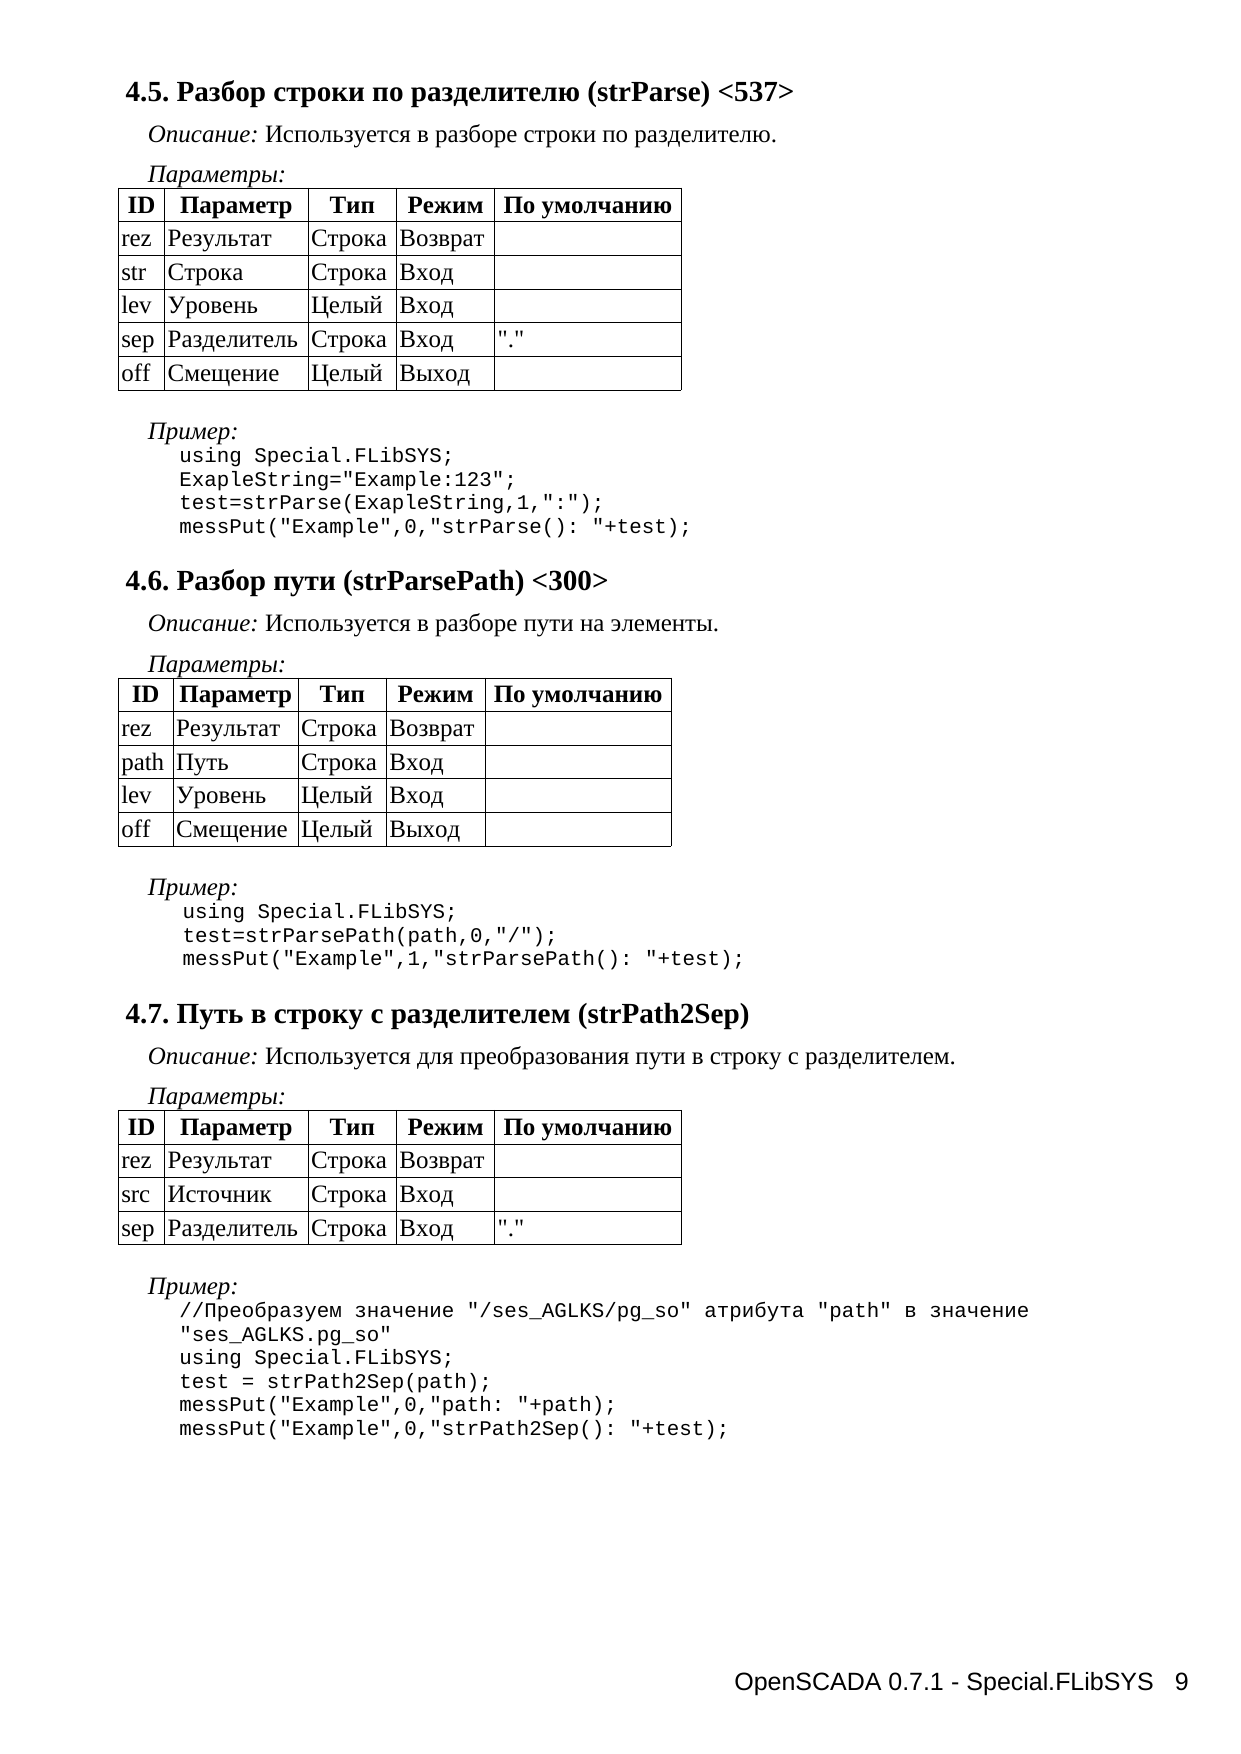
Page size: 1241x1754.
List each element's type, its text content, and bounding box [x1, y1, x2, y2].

table_cell Смещение [165, 357, 308, 389]
table_cell Строка [309, 1212, 396, 1244]
table_header Параметр [165, 189, 308, 221]
table_cell Вход [397, 256, 494, 289]
table_cell Строка [309, 222, 396, 255]
table_header Режим [387, 679, 485, 711]
table_cell Возврат [387, 712, 485, 745]
table_cell Целый [299, 813, 386, 846]
text messPut("Example",1,"strParsePath(): "+test); [182, 948, 1188, 972]
table_cell Вход [397, 290, 494, 322]
text messPut("Example",0,"strParse(): "+test); [179, 516, 1188, 540]
text //Преобразуем значение "/ses_AGLKS/pg_so" атрибута "path" в значение "ses_AGLKS.pg_so" [179, 1300, 1188, 1347]
text Описание: Используется для преобразования пути в строку с разделителем. [118, 1042, 1188, 1069]
text using Special.FLibSYS; [182, 901, 1188, 925]
table_cell rez [119, 222, 164, 255]
table_header Тип [299, 679, 386, 711]
table_cell [495, 357, 681, 389]
table_cell Разделитель [165, 323, 308, 356]
table_cell [495, 1178, 681, 1211]
table_cell Источник [165, 1178, 308, 1211]
table_cell Строка [299, 712, 386, 745]
table_header ID [119, 189, 164, 221]
table_header Режим [397, 189, 494, 221]
table_cell Строка [165, 256, 308, 289]
table_header ID [119, 679, 173, 711]
text test=strParse(ExapleString,1,":"); [179, 492, 1188, 516]
table_header Тип [309, 1111, 396, 1143]
text Параметры: [118, 1082, 1188, 1110]
table_cell [486, 746, 671, 778]
table_cell src [119, 1178, 164, 1211]
text messPut("Example",0,"path: "+path); [179, 1394, 1188, 1418]
table_cell Уровень [165, 290, 308, 322]
list Пример: [118, 417, 1188, 445]
table_cell Путь [174, 746, 298, 778]
text Описание: Используется в разборе пути на элементы. [118, 609, 1188, 637]
table_header По умолчанию [486, 679, 671, 711]
table_cell Результат [165, 1145, 308, 1177]
table_cell "." [495, 1212, 681, 1244]
subtitle 4.5. Разбор строки по разделителю (strParse) <537> [118, 75, 1188, 107]
text Параметры: [118, 160, 1188, 188]
table_cell path [119, 746, 173, 778]
table_header Режим [397, 1111, 494, 1143]
table_cell Результат [165, 222, 308, 255]
table_cell lev [119, 290, 164, 322]
list Пример: [118, 1272, 1188, 1300]
table_cell Целый [309, 290, 396, 322]
text using Special.FLibSYS; [179, 445, 1188, 469]
table_cell Смещение [174, 813, 298, 846]
list Пример: [118, 873, 1188, 901]
text using Special.FLibSYS; [179, 1347, 1188, 1371]
table_cell sep [119, 1212, 164, 1244]
table_cell Возврат [397, 222, 494, 255]
text Описание: Используется в разборе строки по разделителю. [118, 120, 1188, 147]
table_cell Строка [309, 323, 396, 356]
table_cell Строка [309, 1178, 396, 1211]
table_cell Целый [299, 779, 386, 812]
table_cell rez [119, 712, 173, 745]
subtitle 4.7. Путь в строку с разделителем (strPath2Sep) [118, 997, 1188, 1029]
table_cell str [119, 256, 164, 289]
table_cell [486, 813, 671, 846]
table_cell Вход [397, 1178, 494, 1211]
table_cell Вход [397, 1212, 494, 1244]
table_cell [495, 256, 681, 289]
table_cell off [119, 357, 164, 389]
table_cell [495, 222, 681, 255]
table_cell Уровень [174, 779, 298, 812]
text messPut("Example",0,"strPath2Sep(): "+test); [179, 1418, 1188, 1442]
table_cell Целый [309, 357, 396, 389]
table_cell Разделитель [165, 1212, 308, 1244]
subtitle 4.6. Разбор пути (strParsePath) <300> [118, 565, 1188, 597]
table_header По умолчанию [495, 189, 681, 221]
table_cell rez [119, 1145, 164, 1177]
table_cell Вход [387, 779, 485, 812]
table_cell [495, 1145, 681, 1177]
table_cell sep [119, 323, 164, 356]
text Параметры: [118, 650, 1188, 677]
table_cell Возврат [397, 1145, 494, 1177]
table_cell "." [495, 323, 681, 356]
table_cell lev [119, 779, 173, 812]
table_cell Результат [174, 712, 298, 745]
table_cell [486, 712, 671, 745]
table_cell Выход [387, 813, 485, 846]
table_cell Вход [397, 323, 494, 356]
table_cell Строка [309, 256, 396, 289]
table_cell [495, 290, 681, 322]
table_header ID [119, 1111, 164, 1143]
text ExapleString="Example:123"; [179, 469, 1188, 492]
table_cell Вход [387, 746, 485, 778]
table_cell [486, 779, 671, 812]
table_cell Строка [299, 746, 386, 778]
table_cell off [119, 813, 173, 846]
table_header По умолчанию [495, 1111, 681, 1143]
table_header Параметр [165, 1111, 308, 1143]
text test=strParsePath(path,0,"/"); [182, 925, 1188, 948]
table_cell Строка [309, 1145, 396, 1177]
table_cell Выход [397, 357, 494, 389]
table_header Параметр [174, 679, 298, 711]
text test = strPath2Sep(path); [179, 1371, 1188, 1394]
table_header Тип [309, 189, 396, 221]
